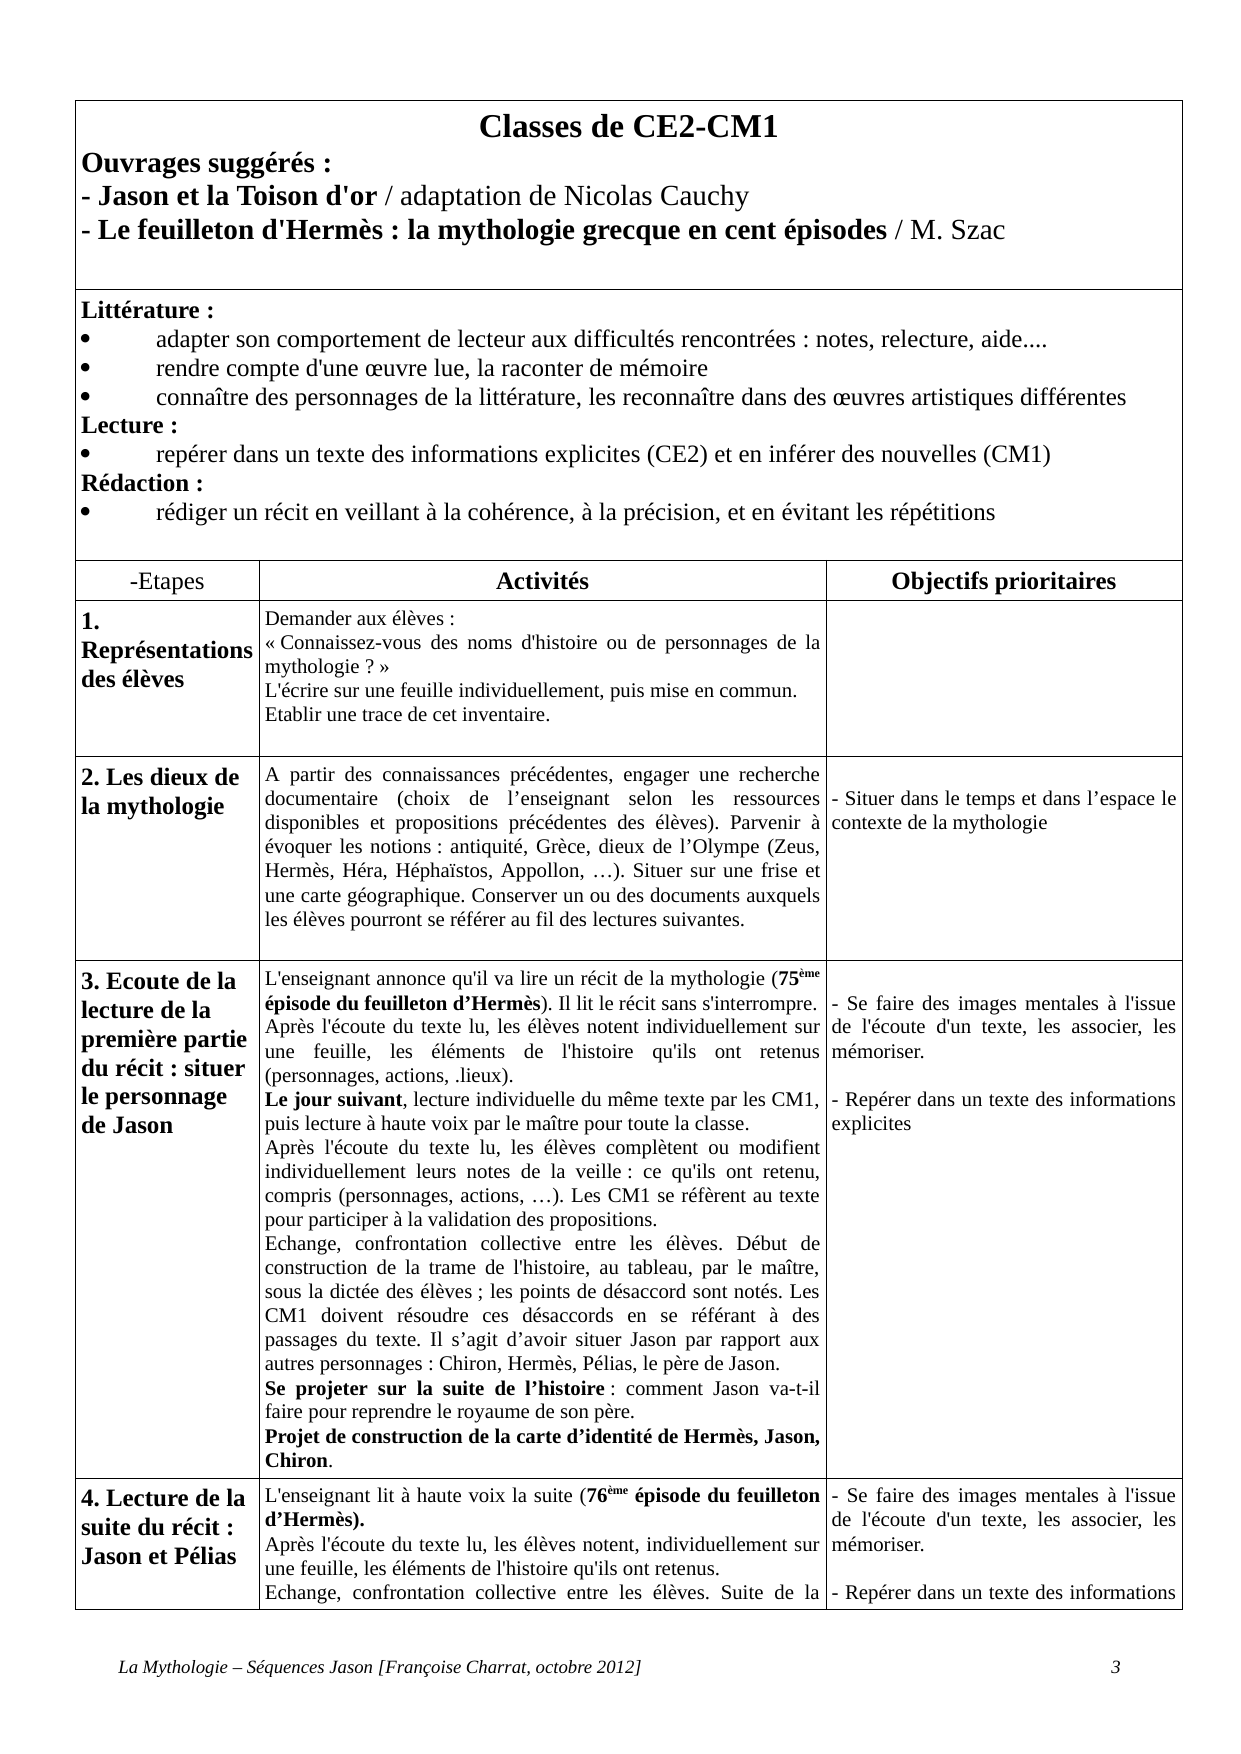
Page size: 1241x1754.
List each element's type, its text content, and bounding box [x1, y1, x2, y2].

table_cell Objectifs prioritaires [827, 561, 1182, 600]
table_cell 4. Lecture de la suite du récit : Jason et Pélias [76, 1479, 259, 1609]
table_cell Littérature : adapter son comportement de lecteur aux difficultés rencontrées : notes, relecture, aide.... rendre compte d'une œuvre lue, la raconter de mémoire connaître des personnages de la littérature, les reconnaître dans des œuvres artistiques différentes Lecture : repérer dans un texte des informations explicites (CE2) et en inférer des nouvelles (CM1) Rédaction : rédiger un récit en veillant à la cohérence, à la précision, et en évitant les répétitions [76, 290, 1182, 560]
table_header Classes de CE2-CM1 Ouvrages suggérés : - Jason et la Toison d'or / adaptation de Nicolas Cauchy - Le feuilleton d'Hermès : la mythologie grecque en cent épisodes / M. Szac [76, 101, 1182, 289]
table_cell - Situer dans le temps et dans l’espace le contexte de la mythologie [827, 757, 1182, 960]
table_cell 1. Représentations des élèves [76, 601, 259, 756]
table_cell L'enseignant annonce qu'il va lire un récit de la mythologie (75ème épisode du feuilleton d’Hermès). Il lit le récit sans s'interrompre. Après l'écoute du texte lu, les élèves notent individuellement sur une feuille, les éléments de l'histoire qu'ils ont retenus (personnages, actions, .lieux). Le jour suivant, lecture individuelle du même texte par les CM1, puis lecture à haute voix par le maître pour toute la classe. Après l'écoute du texte lu, les élèves complètent ou modifient individuellement leurs notes de la veille : ce qu'ils ont retenu, compris (personnages, actions, …). Les CM1 se réfèrent au texte pour participer à la validation des propositions. Echange, confrontation collective entre les élèves. Début de construction de la trame de l'histoire, au tableau, par le maître, sous la dictée des élèves ; les points de désaccord sont notés. Les CM1 doivent résoudre ces désaccords en se référant à des passages du texte. Il s’agit d’avoir situer Jason par rapport aux autres personnages : Chiron, Hermès, Pélias, le père de Jason. Se projeter sur la suite de l’histoire : comment Jason va-t-il faire pour reprendre le royaume de son père. Projet de construction de la carte d’identité de Hermès, Jason, Chiron. [260, 961, 826, 1477]
table_cell 3. Ecoute de la lecture de la première partie du récit : situer le personnage de Jason [76, 961, 259, 1477]
table_cell - Se faire des images mentales à l'issue de l'écoute d'un texte, les associer, les mémoriser. - Repérer dans un texte des informations [827, 1479, 1182, 1609]
table_cell Activités [260, 561, 826, 600]
table_cell [827, 601, 1182, 756]
table_cell - Se faire des images mentales à l'issue de l'écoute d'un texte, les associer, les mémoriser. - Repérer dans un texte des informations explicites [827, 961, 1182, 1477]
table_cell -Etapes [76, 561, 259, 600]
table_cell Demander aux élèves : « Connaissez-vous des noms d'histoire ou de personnages de la mythologie ? » L'écrire sur une feuille individuellement, puis mise en commun. Etablir une trace de cet inventaire. [260, 601, 826, 756]
table_cell L'enseignant lit à haute voix la suite (76ème épisode du feuilleton d’Hermès). Après l'écoute du texte lu, les élèves notent, individuellement sur une feuille, les éléments de l'histoire qu'ils ont retenus. Echange, confrontation collective entre les élèves. Suite de la [260, 1479, 826, 1609]
table_cell 2. Les dieux de la mythologie [76, 757, 259, 960]
table_cell A partir des connaissances précédentes, engager une recherche documentaire (choix de l’enseignant selon les ressources disponibles et propositions précédentes des élèves). Parvenir à évoquer les notions : antiquité, Grèce, dieux de l’Olympe (Zeus, Hermès, Héra, Héphaïstos, Appollon, …). Situer sur une frise et une carte géographique. Conserver un ou des documents auxquels les élèves pourront se référer au fil des lectures suivantes. [260, 757, 826, 960]
